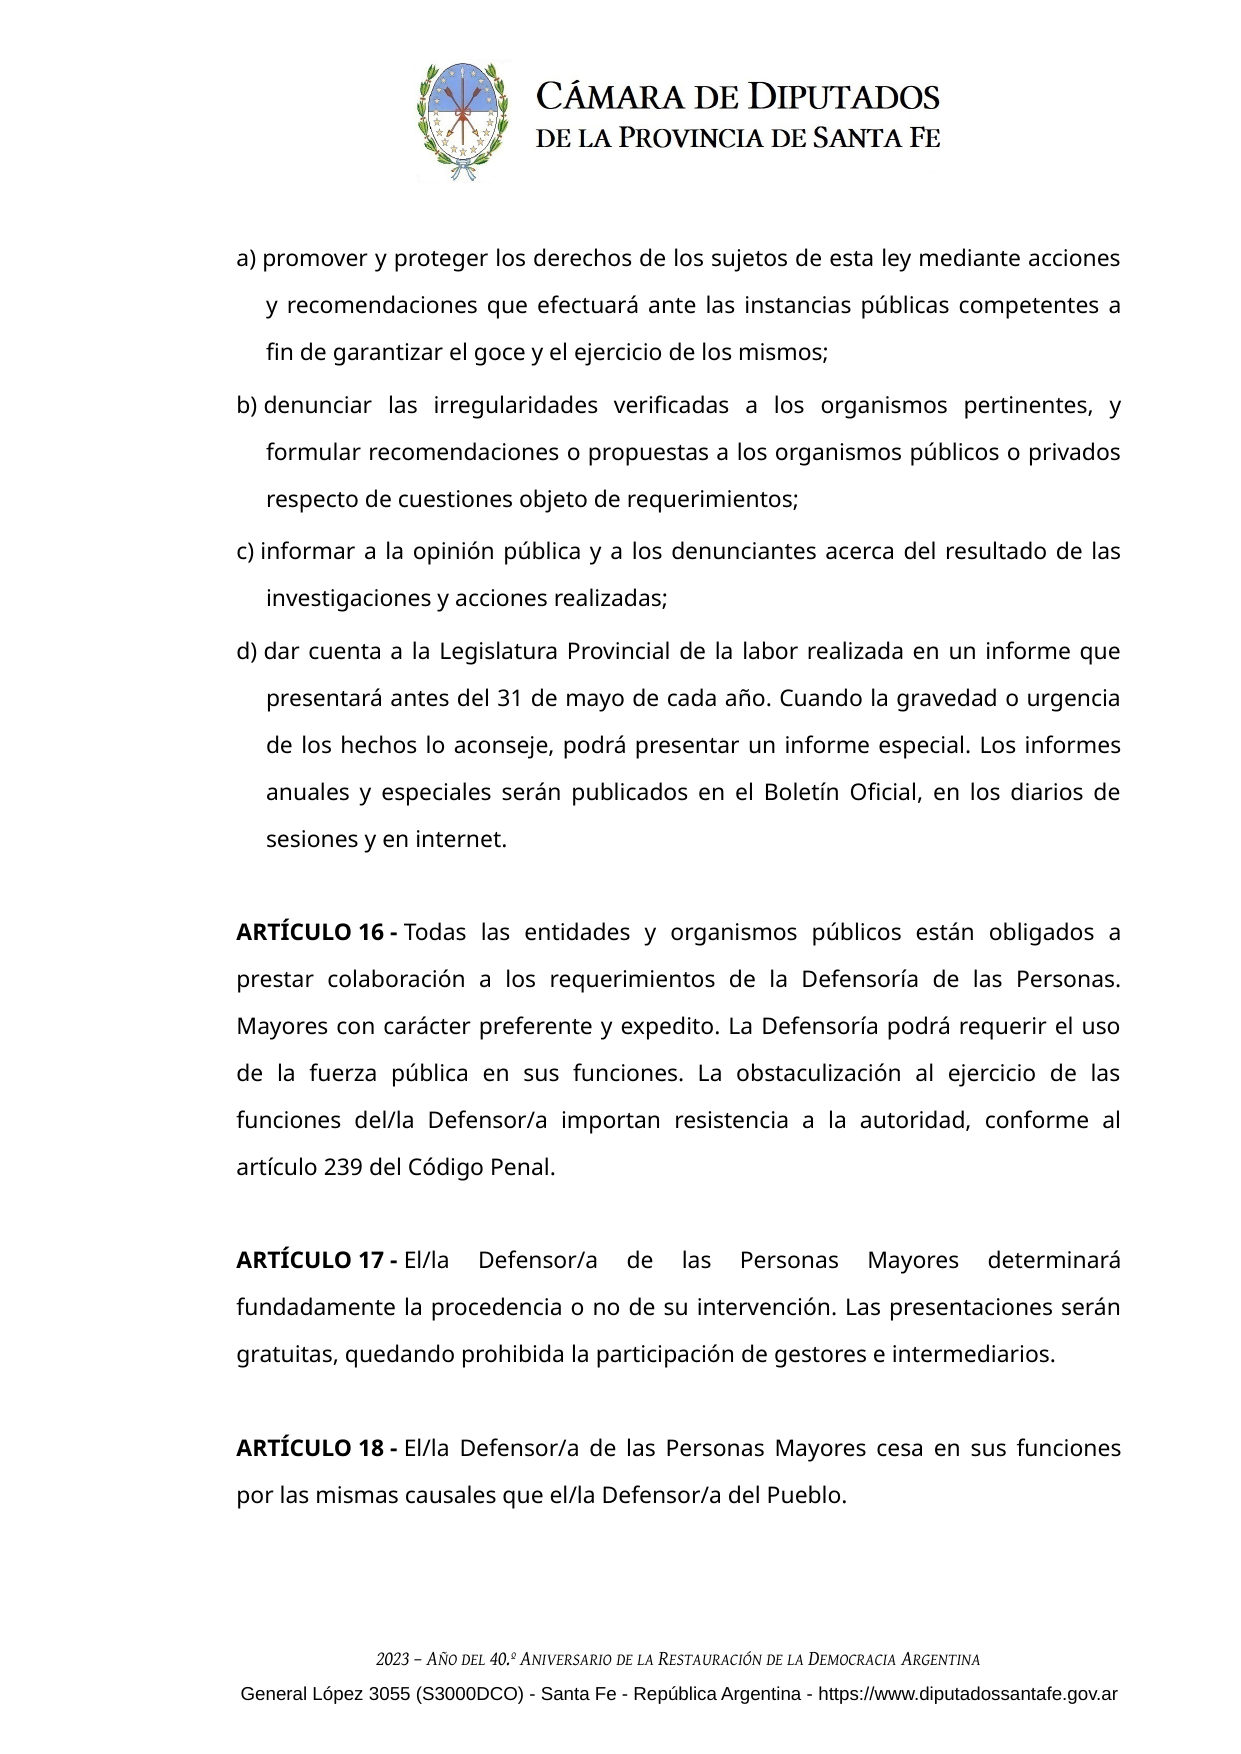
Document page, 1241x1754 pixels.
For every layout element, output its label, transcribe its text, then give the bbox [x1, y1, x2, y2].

subtitle denunciar las irregularidades verificadas a los organismos pertinentes, y formular recomendaciones o propuestas a los organismos públicos o privados respecto de cuestiones objeto de requerimientos; [236, 389, 1122, 514]
list Todas las entidades y organismos públicos están obligados a prestar colaboración a los requerimientos de la Defensoría de las Personas. Mayores con carácter preferente y expedito. La Defensoría podrá requerir el uso de la fuerza pública en sus funciones. La obstaculización al ejercicio de las funciones del/la Defensor/a importan resistencia a la autoridad, conforme al artículo 239 del Código Penal. [236, 916, 1122, 1182]
picture [413, 59, 945, 183]
subtitle dar cuenta a la Legislatura Provincial de la labor realizada en un informe que presentará antes del 31 de mayo de cada año. Cuando la gravedad o urgencia de los hechos lo aconseje, podrá presentar un informe especial. Los informes anuales y especiales serán publicados en el Boletín Oficial, en los diarios de sesiones y en internet. [236, 635, 1122, 854]
list El/la Defensor/a de las Personas Mayores determinará fundadamente la procedencia o no de su intervención. Las presentaciones serán gratuitas, quedando prohibida la participación de gestores e intermediarios. [236, 1244, 1122, 1369]
list El/la Defensor/a de las Personas Mayores cesa en sus funciones por las mismas causales que el/la Defensor/a del Pueblo. [236, 1432, 1122, 1510]
subtitle promover y proteger los derechos de los sujetos de esta ley mediante acciones y recomendaciones que efectuará ante las instancias públicas competentes a fin de garantizar el goce y el ejercicio de los mismos; [236, 242, 1122, 367]
subtitle informar a la opinión pública y a los denunciantes acerca del resultado de las investigaciones y acciones realizadas; [236, 535, 1122, 613]
